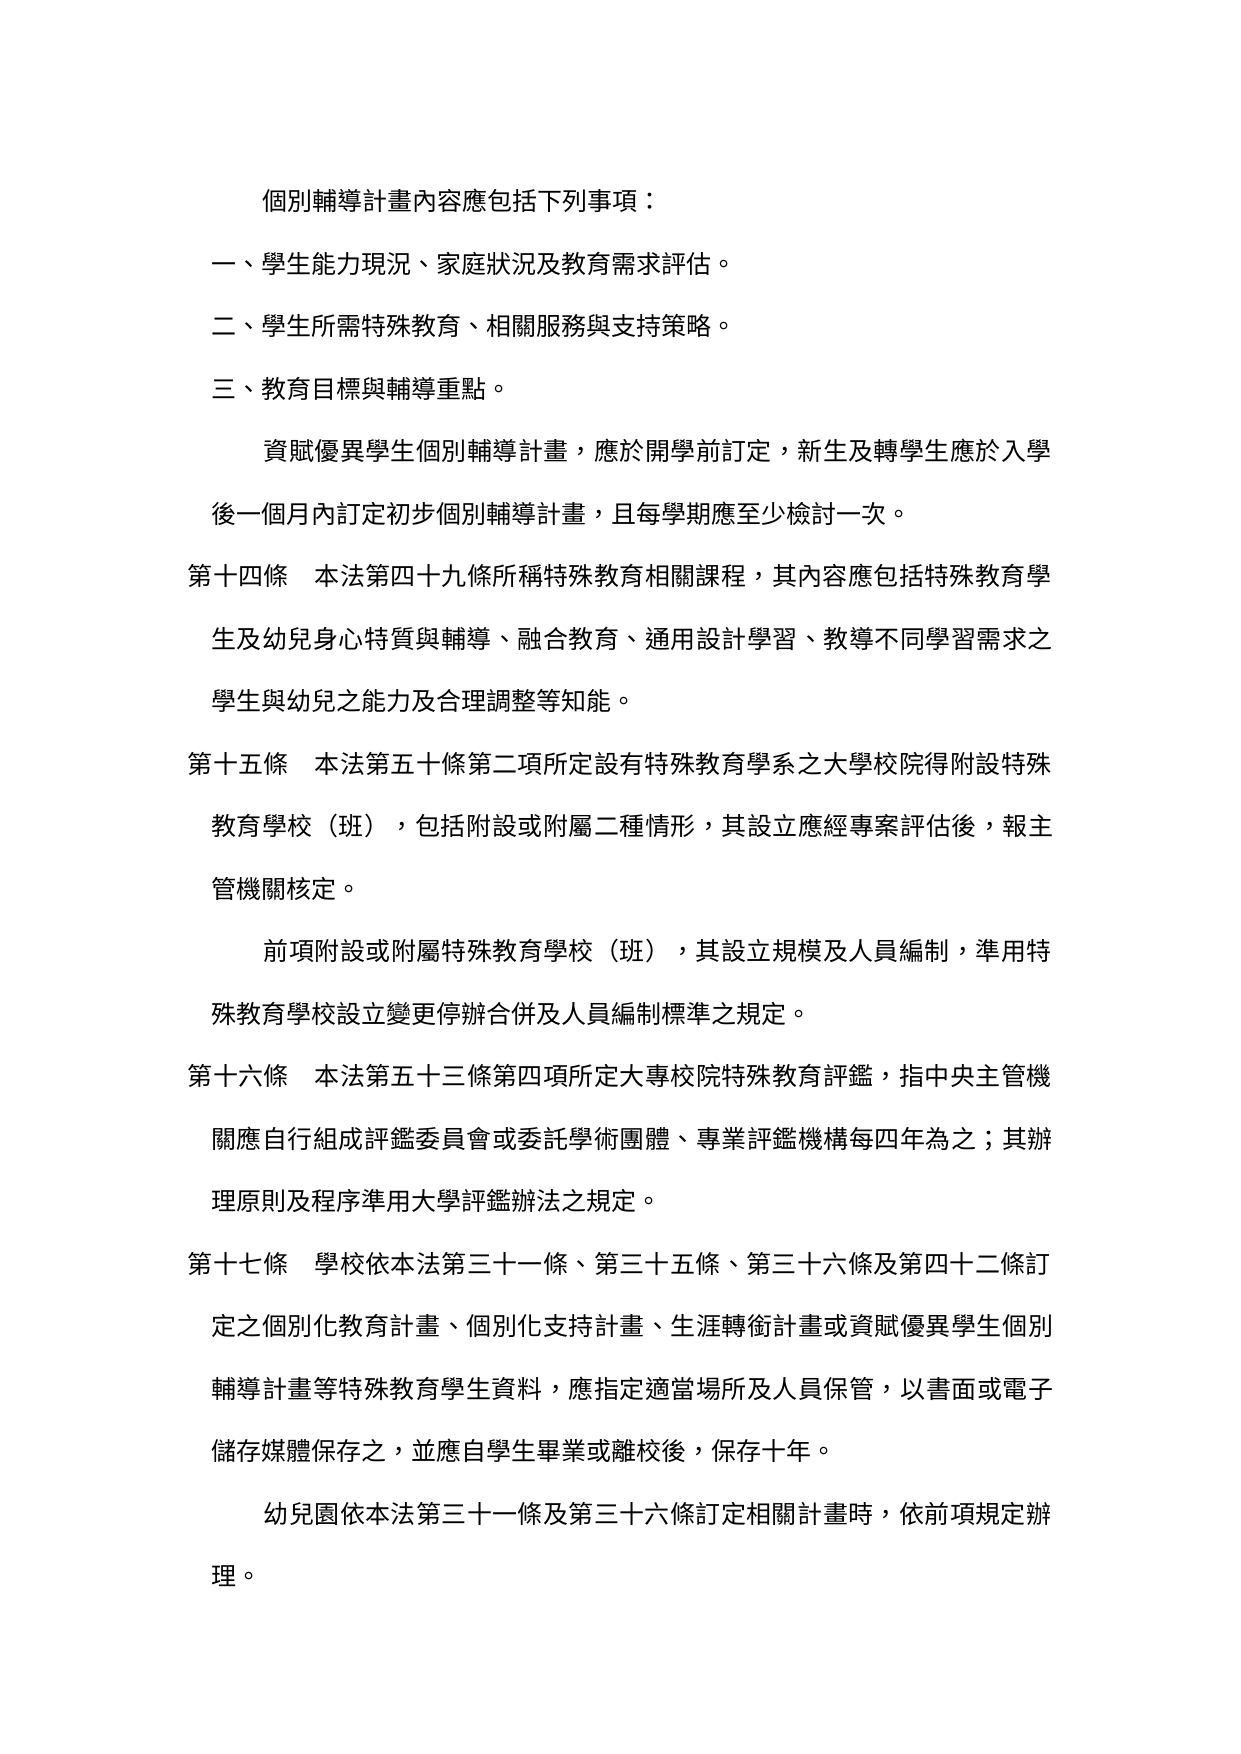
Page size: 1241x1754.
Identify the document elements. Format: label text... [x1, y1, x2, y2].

text 第十七條 學校依本法第三十一條、第三十五條、第三十六條及第四十二條訂定之個別化教育計畫、個別化支持計畫、生涯轉銜計畫或資賦優異學生個別輔導計畫等特殊教育學生資料，應指定適當場所及人員保管，以書面或電子儲存媒體保存之，並應自學生畢業或離校後，保存十年。 [187, 1221, 1053, 1471]
text 幼兒園依本法第三十一條及第三十六條訂定相關計畫時，依前項規定辦理。 [187, 1471, 1053, 1596]
text 資賦優異學生個別輔導計畫，應於開學前訂定，新生及轉學生應於入學後一個月內訂定初步個別輔導計畫，且每學期應至少檢討一次。 [187, 408, 1053, 533]
text 三、教育目標與輔導重點。 [211, 346, 1053, 408]
text 一、學生能力現況、家庭狀況及教育需求評估。 [211, 221, 1053, 283]
text 第十五條 本法第五十條第二項所定設有特殊教育學系之大學校院得附設特殊教育學校（班），包括附設或附屬二種情形，其設立應經專案評估後，報主管機關核定。 [187, 721, 1053, 908]
text 第十四條 本法第四十九條所稱特殊教育相關課程，其內容應包括特殊教育學生及幼兒身心特質與輔導、融合教育、通用設計學習、教導不同學習需求之學生與幼兒之能力及合理調整等知能。 [187, 533, 1053, 721]
text 前項附設或附屬特殊教育學校（班），其設立規模及人員編制，準用特殊教育學校設立變更停辦合併及人員編制標準之規定。 [187, 908, 1053, 1033]
text 個別輔導計畫內容應包括下列事項： [187, 158, 1053, 221]
text 第十六條 本法第五十三條第四項所定大專校院特殊教育評鑑，指中央主管機關應自行組成評鑑委員會或委託學術團體、專業評鑑機構每四年為之；其辦理原則及程序準用大學評鑑辦法之規定。 [187, 1033, 1053, 1221]
text 二、學生所需特殊教育、相關服務與支持策略。 [211, 283, 1053, 346]
